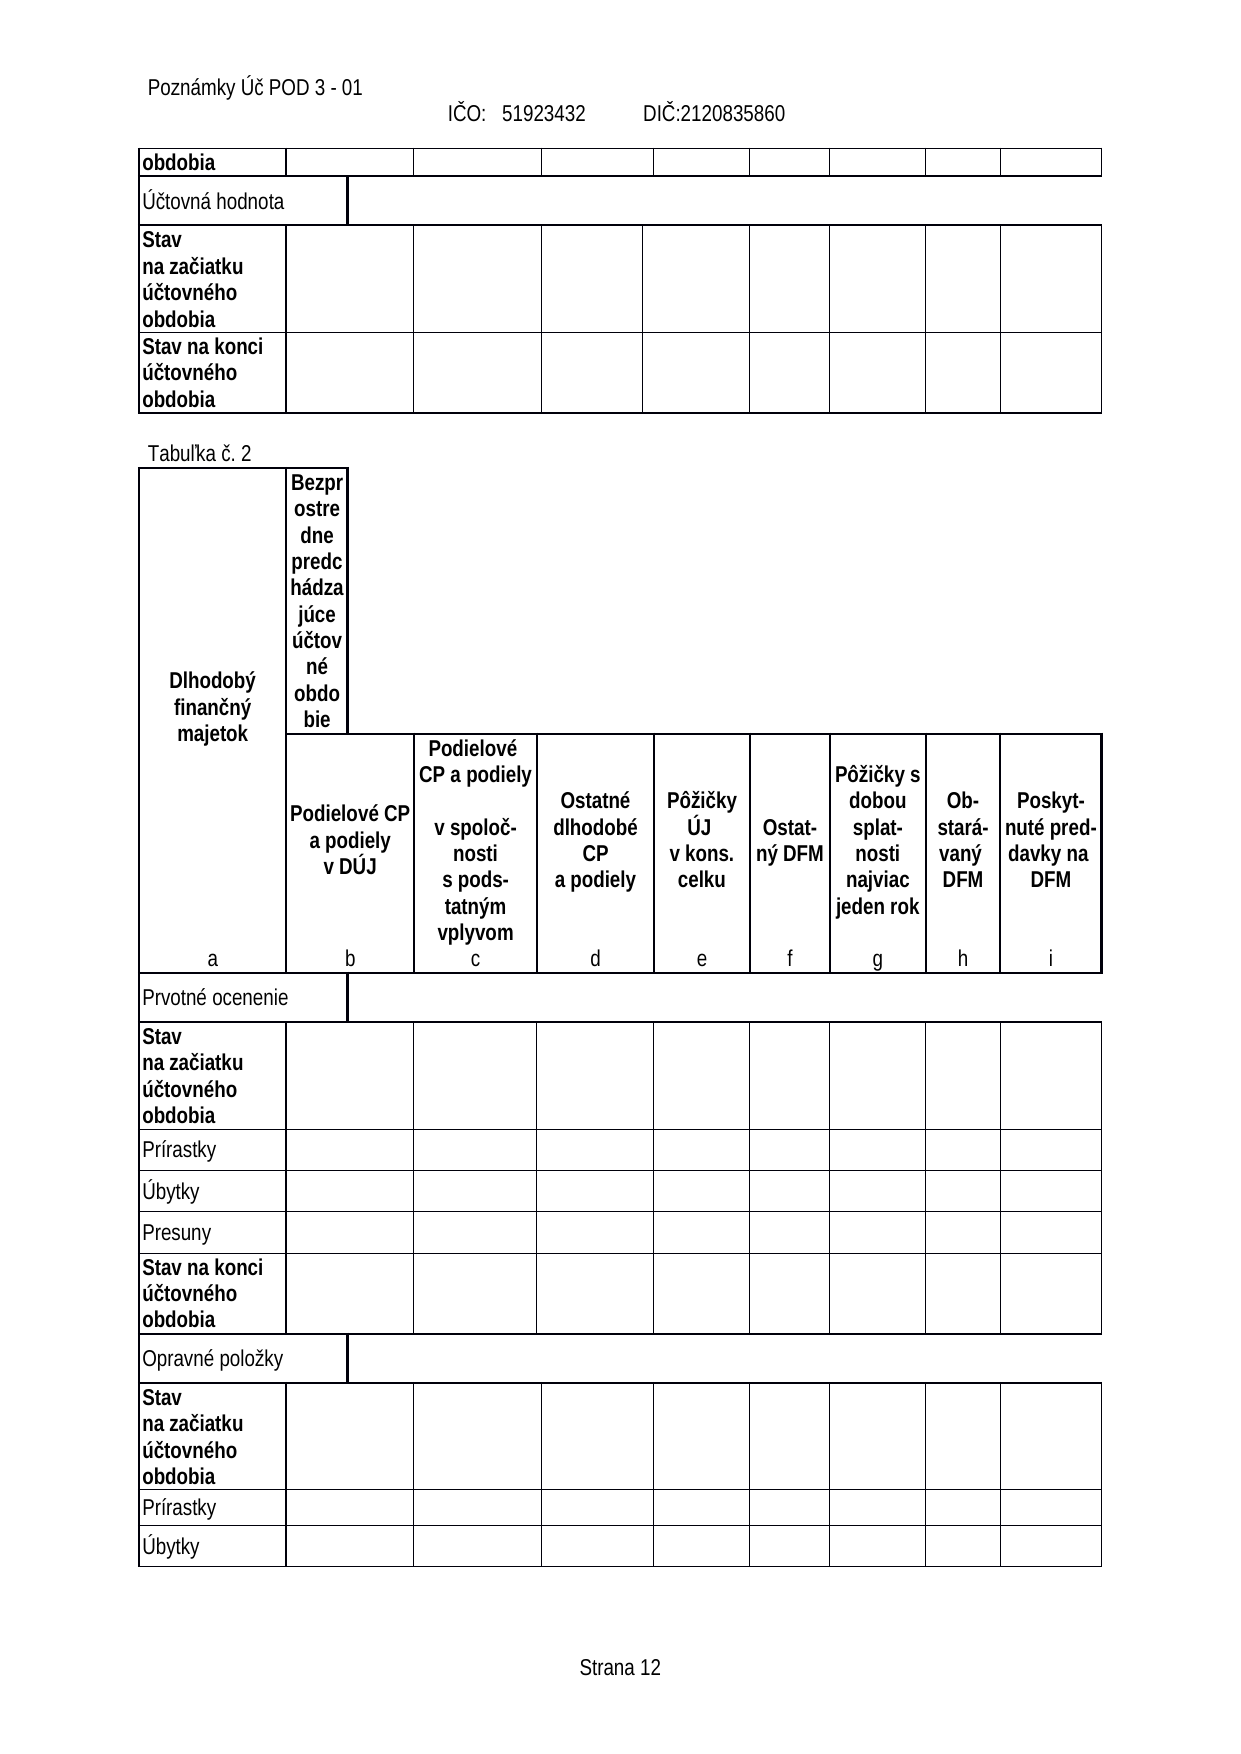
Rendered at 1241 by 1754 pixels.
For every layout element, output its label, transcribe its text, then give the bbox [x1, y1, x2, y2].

table_cell Účtovná hodnota [140, 177, 346, 224]
table_cell [414, 1490, 541, 1525]
table_cell Opravné položky [140, 1335, 346, 1382]
table_cell [830, 1171, 925, 1211]
table_cell [542, 1526, 653, 1566]
table_cell [654, 1254, 749, 1333]
table_cell [414, 1212, 536, 1252]
table_cell [1001, 1526, 1101, 1566]
table_cell Stav na začiatku účtovného obdobia [140, 1384, 285, 1489]
table_cell [542, 1384, 653, 1489]
table_cell [349, 1335, 1101, 1382]
table_cell [750, 1171, 829, 1211]
table_cell [654, 1023, 749, 1128]
table_cell [1001, 1254, 1101, 1333]
table_cell [926, 1384, 1000, 1489]
table_cell b [287, 945, 413, 972]
table_cell [830, 1254, 925, 1333]
table_cell [349, 974, 1101, 1021]
table_cell Ostatné dlhodobé CP a podiely [538, 735, 653, 945]
table_cell [542, 149, 653, 175]
table_cell [750, 226, 829, 332]
table_cell [1001, 1023, 1101, 1128]
table_cell [830, 1130, 925, 1170]
table_cell [643, 226, 749, 332]
table_cell Stav na začiatku účtovného obdobia [140, 226, 285, 332]
table_cell [926, 333, 1000, 412]
table_cell [537, 1023, 653, 1128]
table_cell [414, 149, 541, 175]
table_cell [414, 1384, 541, 1489]
table_cell [287, 1384, 413, 1489]
table_cell [926, 1490, 1000, 1525]
table_cell [926, 1130, 1000, 1170]
table_cell [542, 1490, 653, 1525]
table_cell [414, 1130, 536, 1170]
table_cell obdobia [140, 149, 285, 175]
table_cell [830, 1490, 925, 1525]
table_cell [750, 1023, 829, 1128]
table_cell [654, 1384, 749, 1489]
table_cell h [927, 945, 999, 972]
table_cell [287, 149, 413, 175]
table_cell [414, 1023, 536, 1128]
table_cell Stav na začiatku účtovného obdobia [140, 1023, 285, 1128]
table_cell Úbytky [140, 1171, 285, 1211]
table_cell [926, 1171, 1000, 1211]
table_cell [287, 226, 413, 332]
table_cell [349, 177, 1101, 224]
table_cell Stav na konci účtovného obdobia [140, 333, 285, 412]
table_cell [830, 1023, 925, 1128]
table_cell Ob-stará-vaný DFM [927, 735, 999, 945]
table_cell [414, 1254, 536, 1333]
table_cell [287, 1171, 413, 1211]
table_cell [1001, 333, 1101, 412]
table_cell Prvotné ocenenie [140, 974, 346, 1021]
table_cell [643, 333, 749, 412]
table_cell Prírastky [140, 1130, 285, 1170]
table_cell [542, 333, 642, 412]
text Tabuľka č. 2 [148, 440, 1092, 467]
table_cell [654, 1171, 749, 1211]
table_cell [654, 1212, 749, 1252]
table_cell [537, 1254, 653, 1333]
table_cell [654, 1130, 749, 1170]
table_cell [830, 226, 925, 332]
table_header Bezprostredne predchádzajúce účtovné obdobie [287, 469, 346, 732]
table_cell [654, 1526, 749, 1566]
table_cell [414, 1171, 536, 1211]
table_cell g [831, 945, 925, 972]
table_cell [287, 1254, 413, 1333]
table_cell Stav na konci účtovného obdobia [140, 1254, 285, 1333]
table_cell [1001, 1384, 1101, 1489]
table_cell [750, 1384, 829, 1489]
table_cell [926, 149, 1000, 175]
table_cell [1001, 1171, 1101, 1211]
table_cell [926, 1212, 1000, 1252]
table_cell [750, 149, 829, 175]
table_cell [1001, 1490, 1101, 1525]
table_cell [830, 333, 925, 412]
table_cell Poskyt-nuté pred-davky na DFM [1001, 735, 1100, 945]
table_cell [287, 1490, 413, 1525]
table_cell [287, 1526, 413, 1566]
table_cell [750, 1254, 829, 1333]
table_cell [830, 149, 925, 175]
table_cell Prírastky [140, 1490, 285, 1525]
table_cell [1001, 1130, 1101, 1170]
table_cell [926, 1023, 1000, 1128]
table_cell [1001, 1212, 1101, 1252]
table_cell [750, 333, 829, 412]
table_cell [1001, 149, 1101, 175]
table_cell [750, 1490, 829, 1525]
table_cell [287, 1023, 413, 1128]
table_cell [287, 1130, 413, 1170]
table_header Dlhodobý finančný majetok [140, 469, 285, 945]
table_cell [654, 149, 749, 175]
table_cell [537, 1212, 653, 1252]
table_cell Podielové CP a podiely v spoloč-nosti s pods-tatným vplyvom [415, 735, 536, 945]
table_cell i [1001, 945, 1100, 972]
table_cell Pôžičky s dobou splat-nosti najviac jeden rok [831, 735, 925, 945]
table_cell [830, 1526, 925, 1566]
table_cell [750, 1130, 829, 1170]
table_cell [750, 1212, 829, 1252]
table_cell a [140, 945, 285, 972]
table_cell [414, 1526, 541, 1566]
table_cell [537, 1130, 653, 1170]
table_cell [750, 1526, 829, 1566]
table_cell [542, 226, 642, 332]
table_cell d [538, 945, 653, 972]
table_cell [414, 333, 541, 412]
table_cell Podielové CP a podiely v DÚJ [287, 735, 413, 945]
table_cell [414, 226, 541, 332]
table_header [349, 467, 1101, 732]
table_cell [537, 1171, 653, 1211]
table_cell [830, 1212, 925, 1252]
table_cell [926, 1254, 1000, 1333]
table_cell [926, 226, 1000, 332]
table_cell f [751, 945, 829, 972]
table_cell [654, 1490, 749, 1525]
table_cell [926, 1526, 1000, 1566]
table_cell Presuny [140, 1212, 285, 1252]
table_cell Pôžičky ÚJ v kons. celku [655, 735, 749, 945]
table_cell [287, 1212, 413, 1252]
table_cell [1001, 226, 1101, 332]
table_cell [287, 333, 413, 412]
table_cell Ostat-ný DFM [751, 735, 829, 945]
table_cell c [415, 945, 536, 972]
table_cell [830, 1384, 925, 1489]
table_cell Úbytky [140, 1526, 285, 1566]
table_cell e [655, 945, 749, 972]
